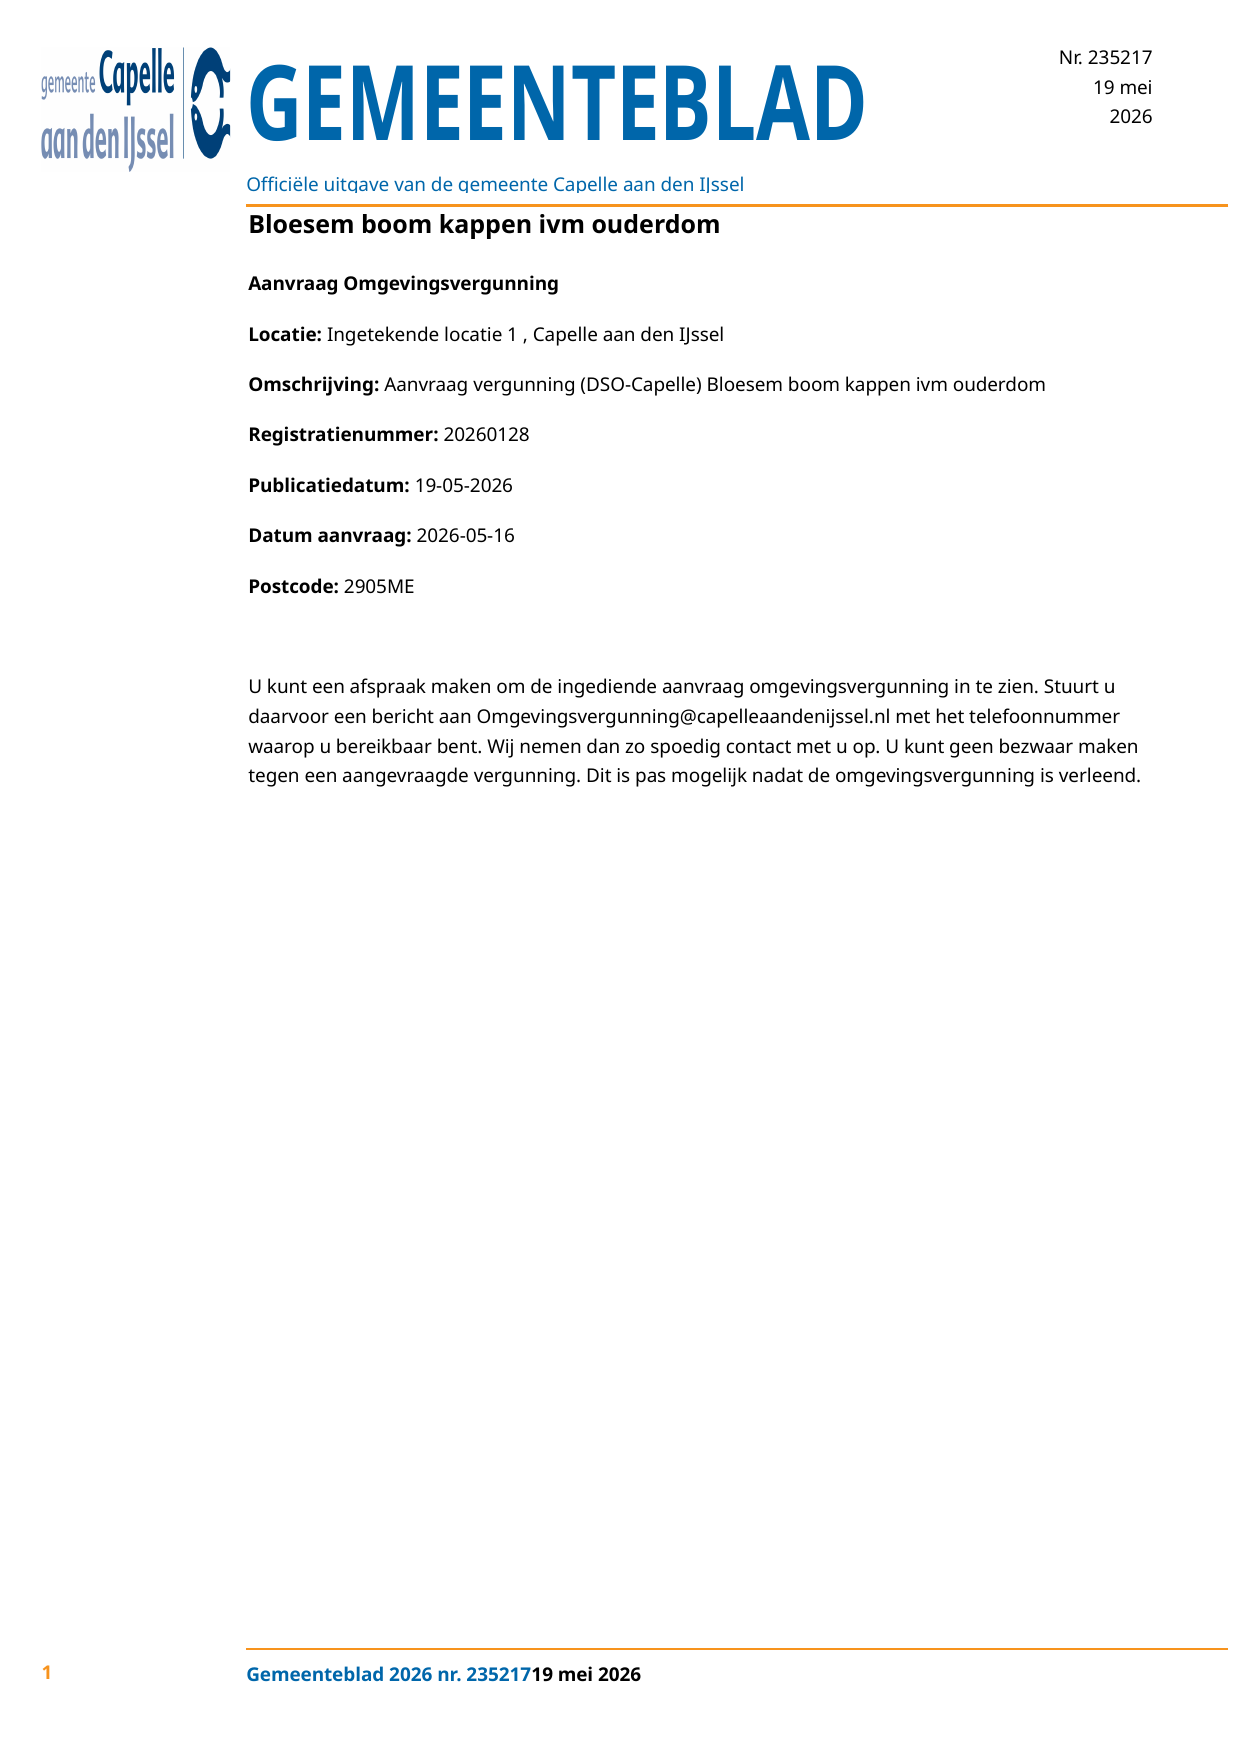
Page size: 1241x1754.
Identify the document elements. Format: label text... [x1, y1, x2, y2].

text Registratienummer: 20260128 [248, 422, 1152, 447]
text Aanvraag Omgevingsvergunning [248, 270, 1152, 296]
text Omschrijving: Aanvraag vergunning (DSO-Capelle) Bloesem boom kappen ivm ouderdom [248, 371, 1152, 397]
picture [41, 47, 231, 172]
text U kunt een afspraak maken om de ingediende aanvraag omgevingsvergunning in te zien. Stuurt u daarvoor een bericht aan Omgevingsvergunning@capelleaandenijssel.nl met het telefoonnummer waarop u bereikbaar bent. Wij nemen dan zo spoedig contact met u op. U kunt geen bezwaar maken tegen een aangevraagde vergunning. Dit is pas mogelijk nadat de omgevingsvergunning is verleend. [248, 674, 1152, 788]
text Locatie: Ingetekende locatie 1 , Capelle aan den IJssel [248, 321, 1152, 346]
text Publicatiedatum: 19-05-2026 [248, 472, 1152, 498]
text Bloesem boom kappen ivm ouderdom [248, 207, 1152, 241]
text Postcode: 2905ME [248, 573, 1152, 598]
text Datum aanvraag: 2026-05-16 [248, 522, 1152, 548]
